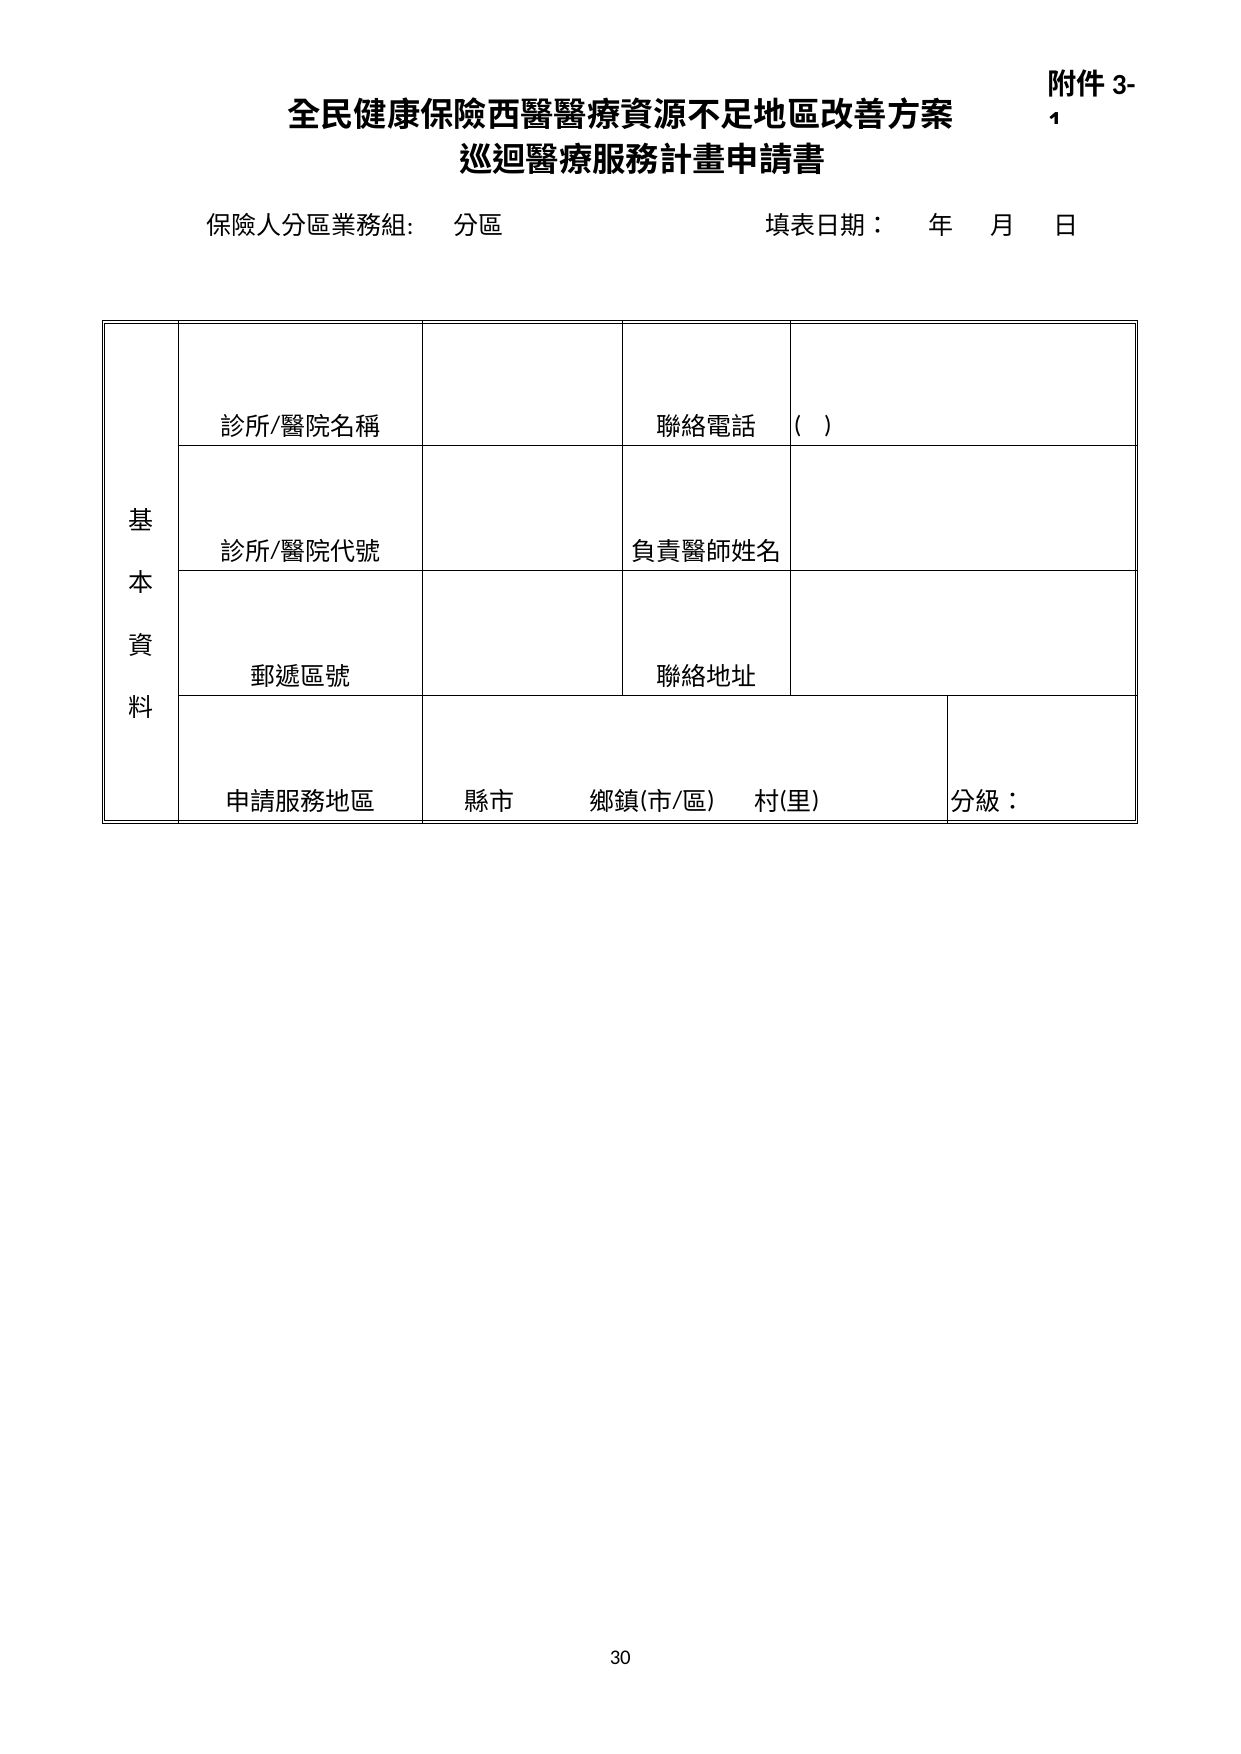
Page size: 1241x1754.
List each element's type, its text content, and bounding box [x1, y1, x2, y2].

table_cell [423, 446, 622, 570]
text 全民健康保險西醫醫療資源不足地區改善方案 [153, 70, 1031, 133]
table_cell 診所/醫院代號 [179, 446, 422, 570]
table_cell 申請服務地區 [179, 696, 422, 820]
table_cell 縣市 鄉鎮(市/區) 村(里) [423, 696, 947, 820]
table_header [423, 324, 622, 445]
table_header 基本資料 [105, 324, 178, 820]
table_header 診所/醫院名稱 [179, 324, 422, 445]
table_cell 分級： [948, 696, 1135, 820]
table_cell [791, 571, 1135, 695]
table_cell 郵遞區號 [179, 571, 422, 695]
table_cell 負責醫師姓名 [623, 446, 790, 570]
table_cell [791, 446, 1135, 570]
text 附件3-1 [1047, 61, 1148, 123]
text 巡迴醫療服務計畫申請書 [153, 133, 1131, 181]
text 保險人分區業務組: 分區 填表日期： 年 月 日 [153, 205, 1131, 241]
table_header 聯絡電話 [623, 324, 790, 445]
table_cell [423, 571, 622, 695]
table_cell 聯絡地址 [623, 571, 790, 695]
table_header ( ) [791, 324, 1135, 445]
text [1032, 53, 1163, 131]
